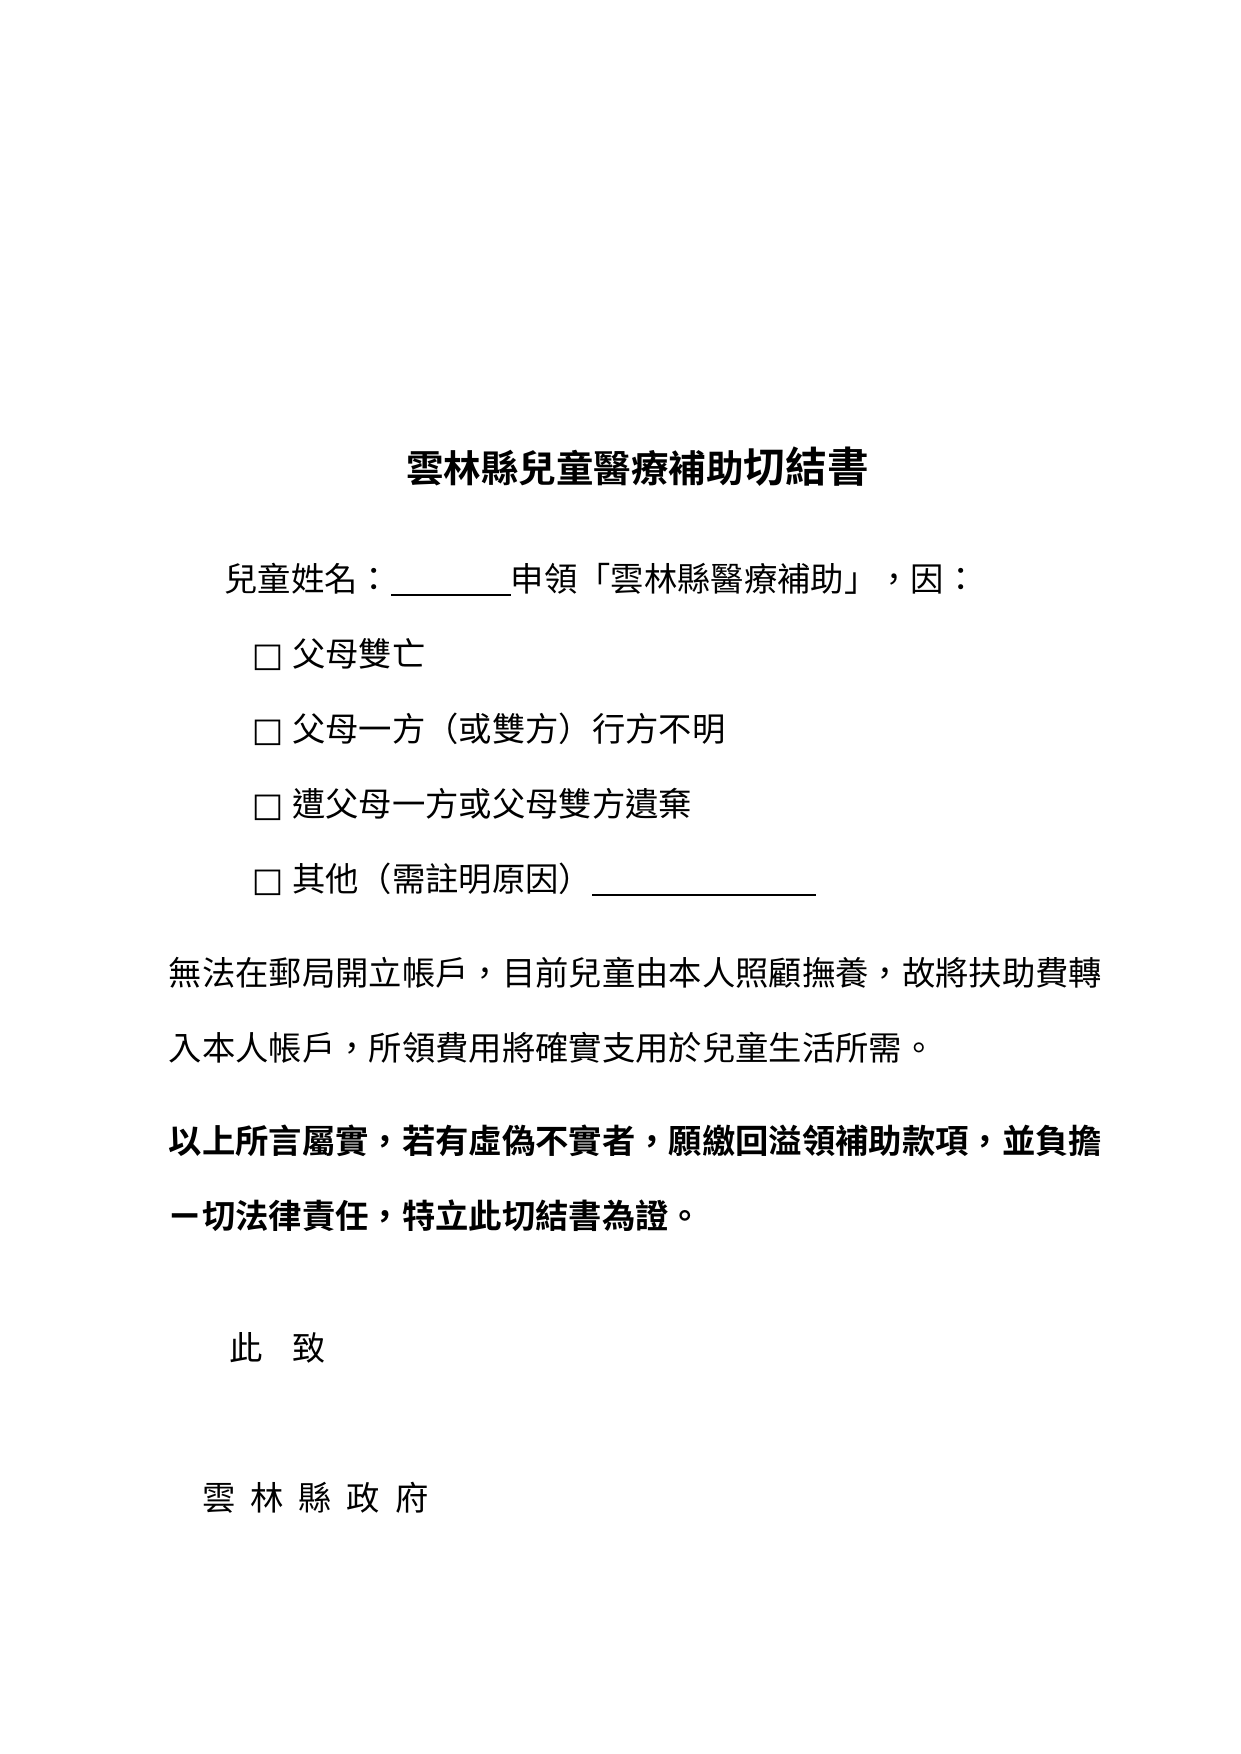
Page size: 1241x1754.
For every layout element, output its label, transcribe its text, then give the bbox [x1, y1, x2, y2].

text 此 致 [169, 1308, 1106, 1383]
text 無法在郵局開立帳戶，目前兒童由本人照顧撫養，故將扶助費轉入本人帳戶，所領費用將確實支用於兒童生活所需。 [169, 933, 1106, 1083]
text 雲林縣兒童醫療補助切結書 [169, 427, 1106, 502]
text 兒童姓名： 申領「雲林縣醫療補助」，因： [224, 539, 1106, 614]
text □ 遭父母一方或父母雙方遺棄 [252, 764, 1106, 839]
text 以上所言屬實，若有虛偽不實者，願繳回溢領補助款項，並負擔ㄧ切法律責任，特立此切結書為證。 [169, 1102, 1106, 1252]
text 雲 林 縣 政 府 [169, 1458, 1106, 1533]
text □ 其他（需註明原因） [252, 839, 1106, 914]
text □ 父母一方（或雙方）行方不明 [252, 689, 1106, 764]
text □ 父母雙亡 [252, 614, 1106, 689]
